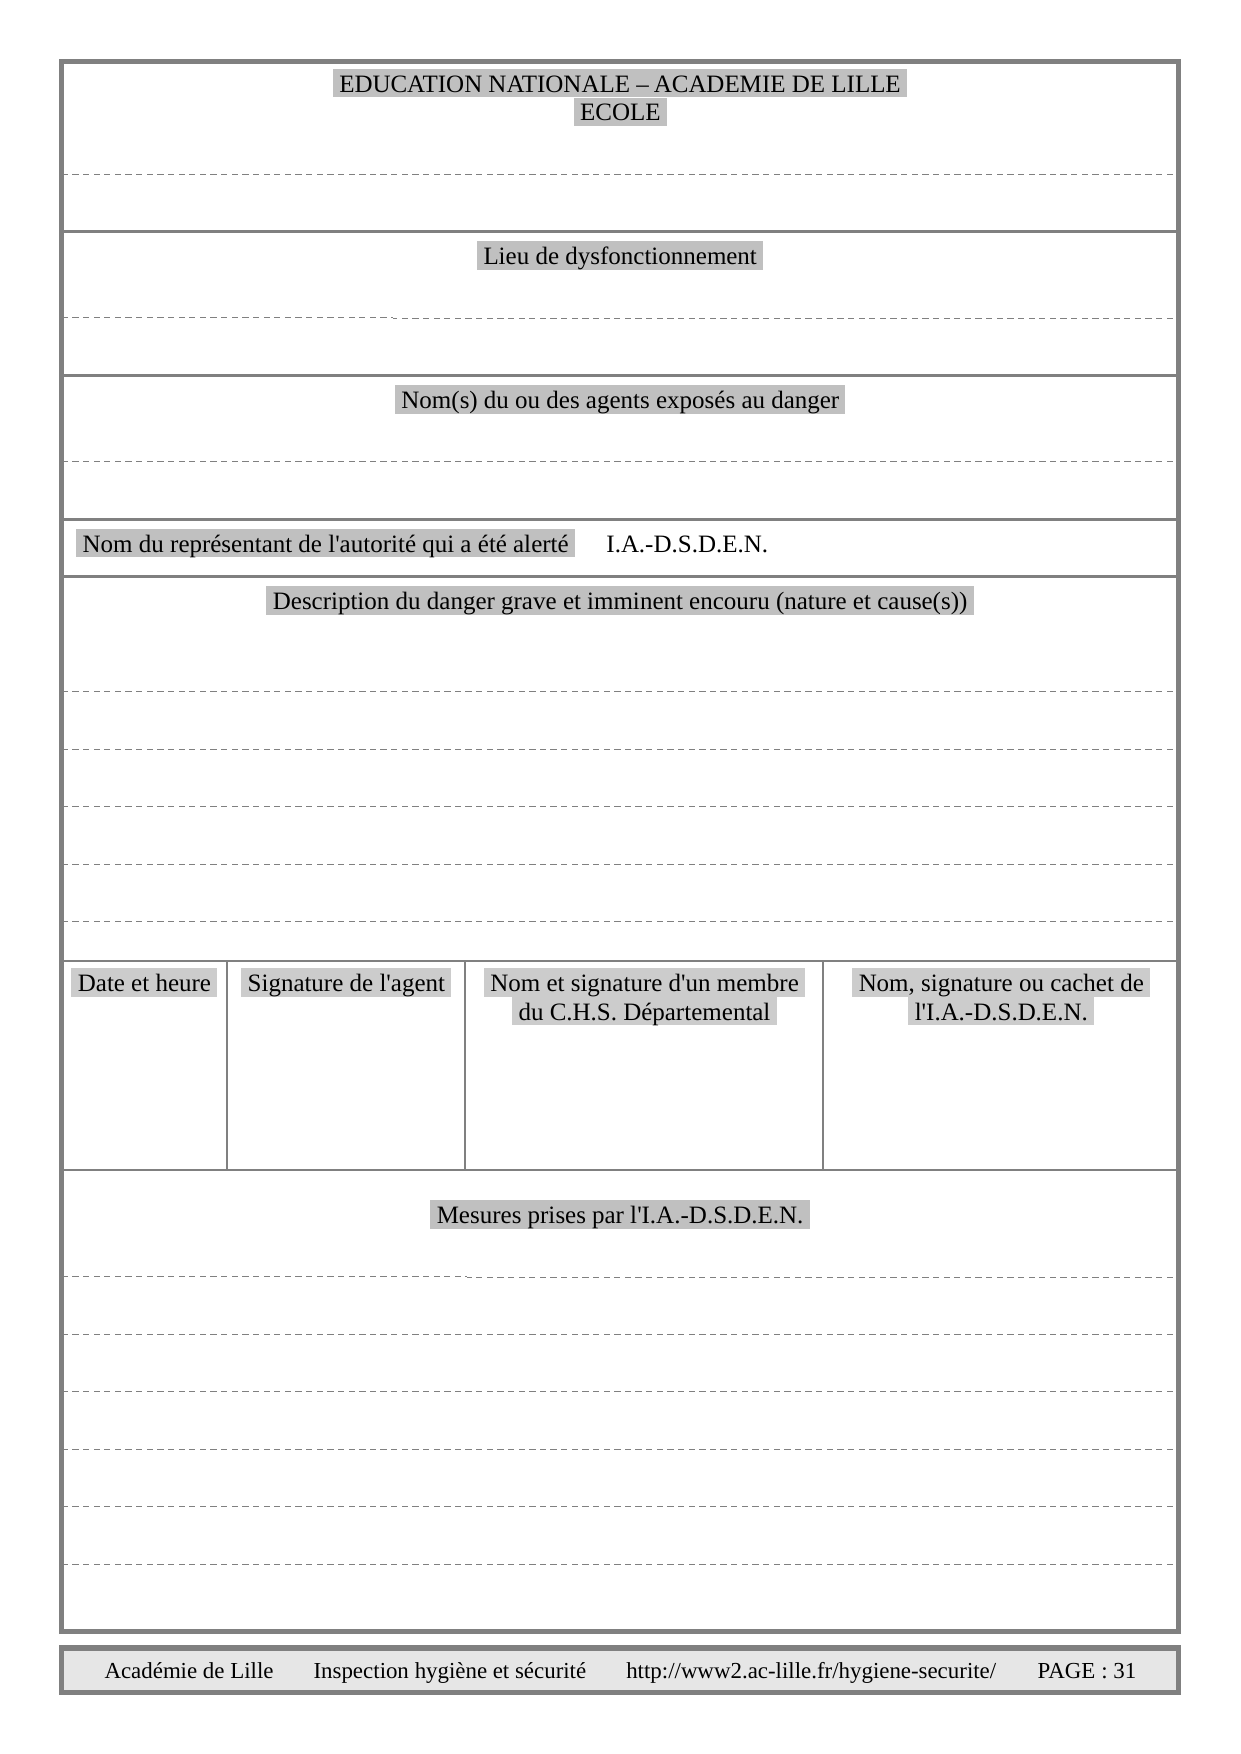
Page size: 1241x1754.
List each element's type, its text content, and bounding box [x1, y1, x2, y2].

table_header Date et heure [64, 962, 226, 1169]
text Académie de Lille Inspection hygiène et sécurité http://www2.ac-lille.fr/hygiene-securite/ PAGE : 31 [69, 1657, 1171, 1683]
text EDUCATION NATIONALE – ACADEMIE DE LILLE [76, 69, 1164, 97]
text Nom(s) du ou des agents exposés au danger [76, 385, 1164, 414]
text ECOLE [76, 97, 1164, 126]
table_header Nom et signature d'un membre du C.H.S. Départemental [466, 962, 822, 1169]
text Nom du représentant de l'autorité qui a été alerté I.A.-D.S.D.E.N. [76, 529, 1164, 557]
table_header Nom, signature ou cachet de l'I.A.-D.S.D.E.N. [824, 962, 1176, 1169]
table_header Signature de l'agent [228, 962, 464, 1169]
text Description du danger grave et imminent encouru (nature et cause(s)) [76, 586, 1164, 615]
text Mesures prises par l'I.A.-D.S.D.E.N. [76, 1200, 1164, 1229]
text Lieu de dysfonctionnement [76, 241, 1164, 270]
